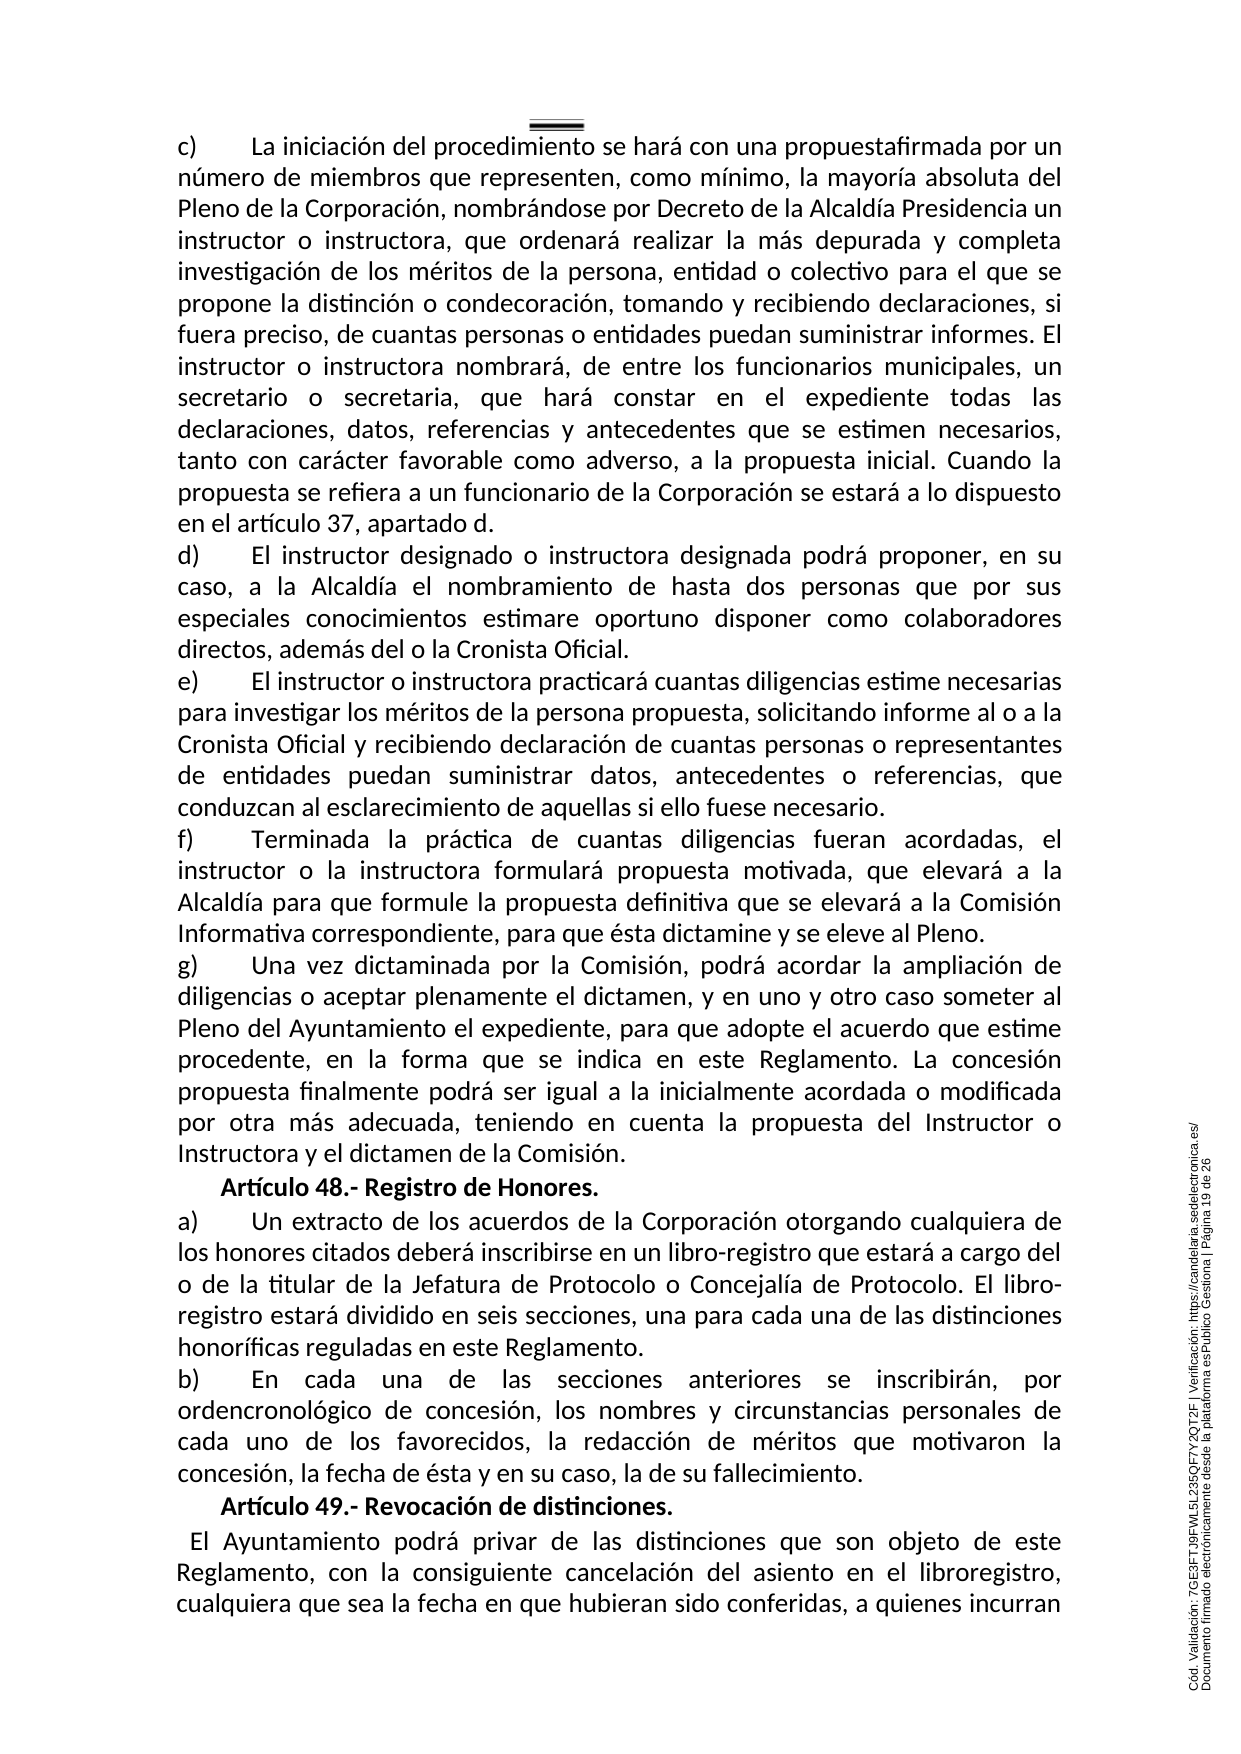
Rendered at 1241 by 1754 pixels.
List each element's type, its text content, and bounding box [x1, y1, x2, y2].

list El instructor designado o instructora designada podrá proponer, en su caso, a la Alcaldía el nombramiento de hasta dos personas que por sus especiales conocimientos estimare oportuno disponer como colaboradores directos, además del o la Cronista Oficial. [177, 540, 1063, 665]
list Una vez dictaminada por la Comisión, podrá acordar la ampliación de diligencias o aceptar plenamente el dictamen, y en uno y otro caso someter al Pleno del Ayuntamiento el expediente, para que adopte el acuerdo que estime procedente, en la forma que se indica en este Reglamento. La concesión propuesta finalmente podrá ser igual a la inicialmente acordada o modificada por otra más adecuada, teniendo en cuenta la propuesta del Instructor o Instructora y el dictamen de la Comisión. [177, 949, 1063, 1170]
list En cada una de las secciones anteriores se inscribirán, por ordencronológico de concesión, los nombres y circunstancias personales de cada uno de los favorecidos, la redacción de méritos que motivaron la concesión, la fecha de ésta y en su caso, la de su fallecimiento. [177, 1363, 1063, 1489]
list El instructor o instructora practicará cuantas diligencias estime necesarias para investigar los méritos de la persona propuesta, solicitando informe al o a la Cronista Oficial y recibiendo declaración de cuantas personas o representantes de entidades puedan suministrar datos, antecedentes o referencias, que conduzcan al esclarecimiento de aquellas si ello fuese necesario. [177, 666, 1063, 823]
list La iniciación del procedimiento se hará con una propuestafirmada por un número de miembros que representen, como mínimo, la mayoría absoluta del Pleno de la Corporación, nombrándose por Decreto de la Alcaldía Presidencia un instructor o instructora, que ordenará realizar la más depurada y completa investigación de los méritos de la persona, entidad o colectivo para el que se propone la distinción o condecoración, tomando y recibiendo declaraciones, si fuera preciso, de cuantas personas o entidades puedan suministrar informes. El instructor o instructora nombrará, de entre los funcionarios municipales, un secretario o secretaria, que hará constar en el expediente todas las declaraciones, datos, referencias y antecedentes que se estimen necesarios, tanto con carácter favorable como adverso, a la propuesta inicial. Cuando la propuesta se refiera a un funcionario de la Corporación se estará a lo dispuesto en el artículo 37, apartado d. [177, 130, 1063, 539]
list Terminada la práctica de cuantas diligencias fueran acordadas, el instructor o la instructora formulará propuesta motivada, que elevará a la Alcaldía para que formule la propuesta definitiva que se elevará a la Comisión Informativa correspondiente, para que ésta dictamine y se eleve al Pleno. [177, 823, 1063, 949]
list Un extracto de los acuerdos de la Corporación otorgando cualquiera de los honores citados deberá inscribirse en un libro-registro que estará a cargo del o de la titular de la Jefatura de Protocolo o Concejalía de Protocolo. El libro-registro estará dividido en seis secciones, una para cada una de las distinciones honoríficas reguladas en este Reglamento. [177, 1206, 1063, 1363]
text Artículo 48.- Registro de Honores. [220, 1170, 1064, 1203]
text El Ayuntamiento podrá privar de las distinciones que son objeto de este Reglamento, con la consiguiente cancelación del asiento en el libroregistro, cualquiera que sea la fecha en que hubieran sido conferidas, a quienes incurran [176, 1525, 1063, 1619]
text Artículo 49.- Revocación de distinciones. [220, 1489, 1064, 1522]
